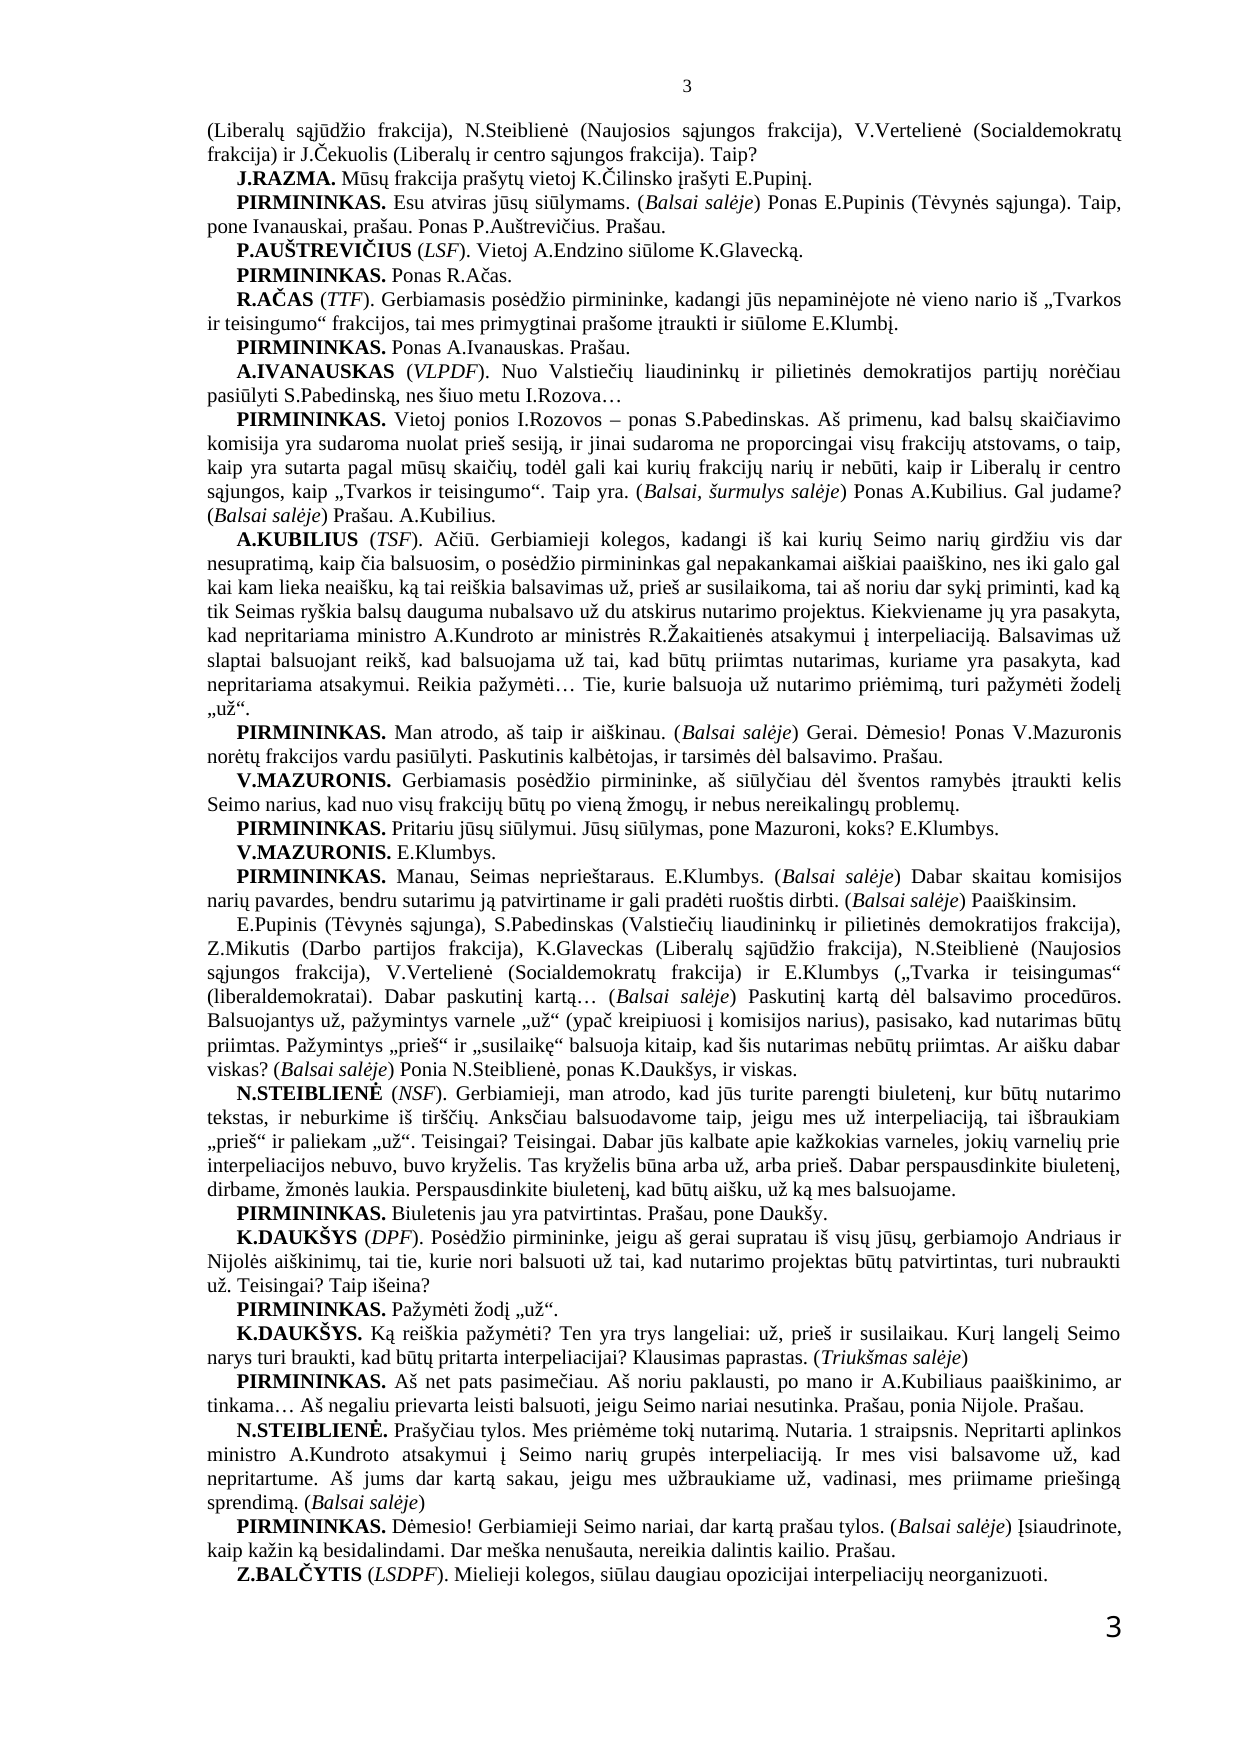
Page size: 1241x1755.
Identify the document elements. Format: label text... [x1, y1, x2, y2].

text PIRMININKAS. Ponas R.Ačas. [207, 262, 1122, 287]
text PIRMININKAS. Biuletenis jau yra patvirtintas. Prašau, pone Daukšy. [207, 1201, 1122, 1225]
text K.DAUKŠYS (DPF). Posėdžio pirmininke, jeigu aš gerai supratau iš visų jūsų, gerbiamojo Andriaus ir Nijolės aiškinimų, tai tie, kurie nori balsuoti už tai, kad nutarimo projektas būtų patvirtintas, turi nubraukti už. Teisingai? Taip išeina? [207, 1225, 1122, 1297]
text PIRMININKAS. Man atrodo, aš taip ir aiškinau. (Balsai salėje) Gerai. Dėmesio! Ponas V.Mazuronis norėtų frakcijos vardu pasiūlyti. Paskutinis kalbėtojas, ir tarsimės dėl balsavimo. Prašau. [207, 720, 1122, 768]
text A.KUBILIUS (TSF). Ačiū. Gerbiamieji kolegos, kadangi iš kai kurių Seimo narių girdžiu vis dar nesupratimą, kaip čia balsuosim, o posėdžio pirmininkas gal nepakankamai aiškiai paaiškino, nes iki galo gal kai kam lieka neaišku, ką tai reiškia balsavimas už, prieš ar susilaikoma, tai aš noriu dar sykį priminti, kad ką tik Seimas ryškia balsų dauguma nubalsavo už du atskirus nutarimo projektus. Kiekviename jų yra pasakyta, kad nepritariama ministro A.Kundroto ar ministrės R.Žakaitienės atsakymui į interpeliaciją. Balsavimas už slaptai balsuojant reikš, kad balsuojama už tai, kad būtų priimtas nutarimas, kuriame yra pasakyta, kad nepritariama atsakymui. Reikia pažymėti… Tie, kurie balsuoja už nutarimo priėmimą, turi pažymėti žodelį „už“. [207, 527, 1122, 720]
text (Liberalų sąjūdžio frakcija), N.Steiblienė (Naujosios sąjungos frakcija), V.Vertelienė (Socialdemokratų frakcija) ir J.Čekuolis (Liberalų ir centro sąjungos frakcija). Taip? [207, 118, 1122, 166]
text V.MAZURONIS. Gerbiamasis posėdžio pirmininke, aš siūlyčiau dėl šventos ramybės įtraukti kelis Seimo narius, kad nuo visų frakcijų būtų po vieną žmogų, ir nebus nereikalingų problemų. [207, 768, 1122, 816]
text PIRMININKAS. Vietoj ponios I.Rozovos – ponas S.Pabedinskas. Aš primenu, kad balsų skaičiavimo komisija yra sudaroma nuolat prieš sesiją, ir jinai sudaroma ne proporcingai visų frakcijų atstovams, o taip, kaip yra sutarta pagal mūsų skaičių, todėl gali kai kurių frakcijų narių ir nebūti, kaip ir Liberalų ir centro sąjungos, kaip „Tvarkos ir teisingumo“. Taip yra. (Balsai, šurmulys salėje) Ponas A.Kubilius. Gal judame? (Balsai salėje) Prašau. A.Kubilius. [207, 407, 1122, 527]
text PIRMININKAS. Pritariu jūsų siūlymui. Jūsų siūlymas, pone Mazuroni, koks? E.Klumbys. [207, 816, 1122, 840]
text P.AUŠTREVIČIUS (LSF). Vietoj A.Endzino siūlome K.Glavecką. [207, 238, 1122, 262]
text J.RAZMA. Mūsų frakcija prašytų vietoj K.Čilinsko įrašyti E.Pupinį. [207, 166, 1122, 190]
text R.AČAS (TTF). Gerbiamasis posėdžio pirmininke, kadangi jūs nepaminėjote nė vieno nario iš „Tvarkos ir teisingumo“ frakcijos, tai mes primygtinai prašome įtraukti ir siūlome E.Klumbį. [207, 287, 1122, 335]
text E.Pupinis (Tėvynės sąjunga), S.Pabedinskas (Valstiečių liaudininkų ir pilietinės demokratijos frakcija), Z.Mikutis (Darbo partijos frakcija), K.Glaveckas (Liberalų sąjūdžio frakcija), N.Steiblienė (Naujosios sąjungos frakcija), V.Vertelienė (Socialdemokratų frakcija) ir E.Klumbys („Tvarka ir teisingumas“ (liberaldemokratai). Dabar paskutinį kartą… (Balsai salėje) Paskutinį kartą dėl balsavimo procedūros. Balsuojantys už, pažymintys varnele „už“ (ypač kreipiuosi į komisijos narius), pasisako, kad nutarimas būtų priimtas. Pažymintys „prieš“ ir „susilaikę“ balsuoja kitaip, kad šis nutarimas nebūtų priimtas. Ar aišku dabar viskas? (Balsai salėje) Ponia N.Steiblienė, ponas K.Daukšys, ir viskas. [207, 912, 1122, 1081]
text N.STEIBLIENĖ. Prašyčiau tylos. Mes priėmėme tokį nutarimą. Nutaria. 1 straipsnis. Nepritarti aplinkos ministro A.Kundroto atsakymui į Seimo narių grupės interpeliaciją. Ir mes visi balsavome už, kad nepritartume. Aš jums dar kartą sakau, jeigu mes užbraukiame už, vadinasi, mes priimame priešingą sprendimą. (Balsai salėje) [207, 1417, 1122, 1514]
text PIRMININKAS. Dėmesio! Gerbiamieji Seimo nariai, dar kartą prašau tylos. (Balsai salėje) Įsiaudrinote, kaip kažin ką besidalindami. Dar meška nenušauta, nereikia dalintis kailio. Prašau. [207, 1514, 1122, 1562]
text PIRMININKAS. Pažymėti žodį „už“. [207, 1297, 1122, 1321]
text PIRMININKAS. Manau, Seimas neprieštaraus. E.Klumbys. (Balsai salėje) Dabar skaitau komisijos narių pavardes, bendru sutarimu ją patvirtiname ir gali pradėti ruoštis dirbti. (Balsai salėje) Paaiškinsim. [207, 864, 1122, 912]
text N.STEIBLIENĖ (NSF). Gerbiamieji, man atrodo, kad jūs turite parengti biuletenį, kur būtų nutarimo tekstas, ir neburkime iš tirščių. Anksčiau balsuodavome taip, jeigu mes už interpeliaciją, tai išbraukiam „prieš“ ir paliekam „už“. Teisingai? Teisingai. Dabar jūs kalbate apie kažkokias varneles, jokių varnelių prie interpeliacijos nebuvo, buvo kryželis. Tas kryželis būna arba už, arba prieš. Dabar perspausdinkite biuletenį, dirbame, žmonės laukia. Perspausdinkite biuletenį, kad būtų aišku, už ką mes balsuojame. [207, 1081, 1122, 1201]
text PIRMININKAS. Esu atviras jūsų siūlymams. (Balsai salėje) Ponas E.Pupinis (Tėvynės sąjunga). Taip, pone Ivanauskai, prašau. Ponas P.Auštrevičius. Prašau. [207, 190, 1122, 238]
text V.MAZURONIS. E.Klumbys. [207, 840, 1122, 864]
text K.DAUKŠYS. Ką reiškia pažymėti? Ten yra trys langeliai: už, prieš ir susilaikau. Kurį langelį Seimo narys turi braukti, kad būtų pritarta interpeliacijai? Klausimas paprastas. (Triukšmas salėje) [207, 1321, 1122, 1369]
text PIRMININKAS. Aš net pats pasimečiau. Aš noriu paklausti, po mano ir A.Kubiliaus paaiškinimo, ar tinkama… Aš negaliu prievarta leisti balsuoti, jeigu Seimo nariai nesutinka. Prašau, ponia Nijole. Prašau. [207, 1369, 1122, 1417]
text PIRMININKAS. Ponas A.Ivanauskas. Prašau. [207, 335, 1122, 359]
text Z.BALČYTIS (LSDPF). Mielieji kolegos, siūlau daugiau opozicijai interpeliacijų neorganizuoti. [207, 1562, 1122, 1586]
text A.IVANAUSKAS (VLPDF). Nuo Valstiečių liaudininkų ir pilietinės demokratijos partijų norėčiau pasiūlyti S.Pabedinską, nes šiuo metu I.Rozova… [207, 359, 1122, 407]
